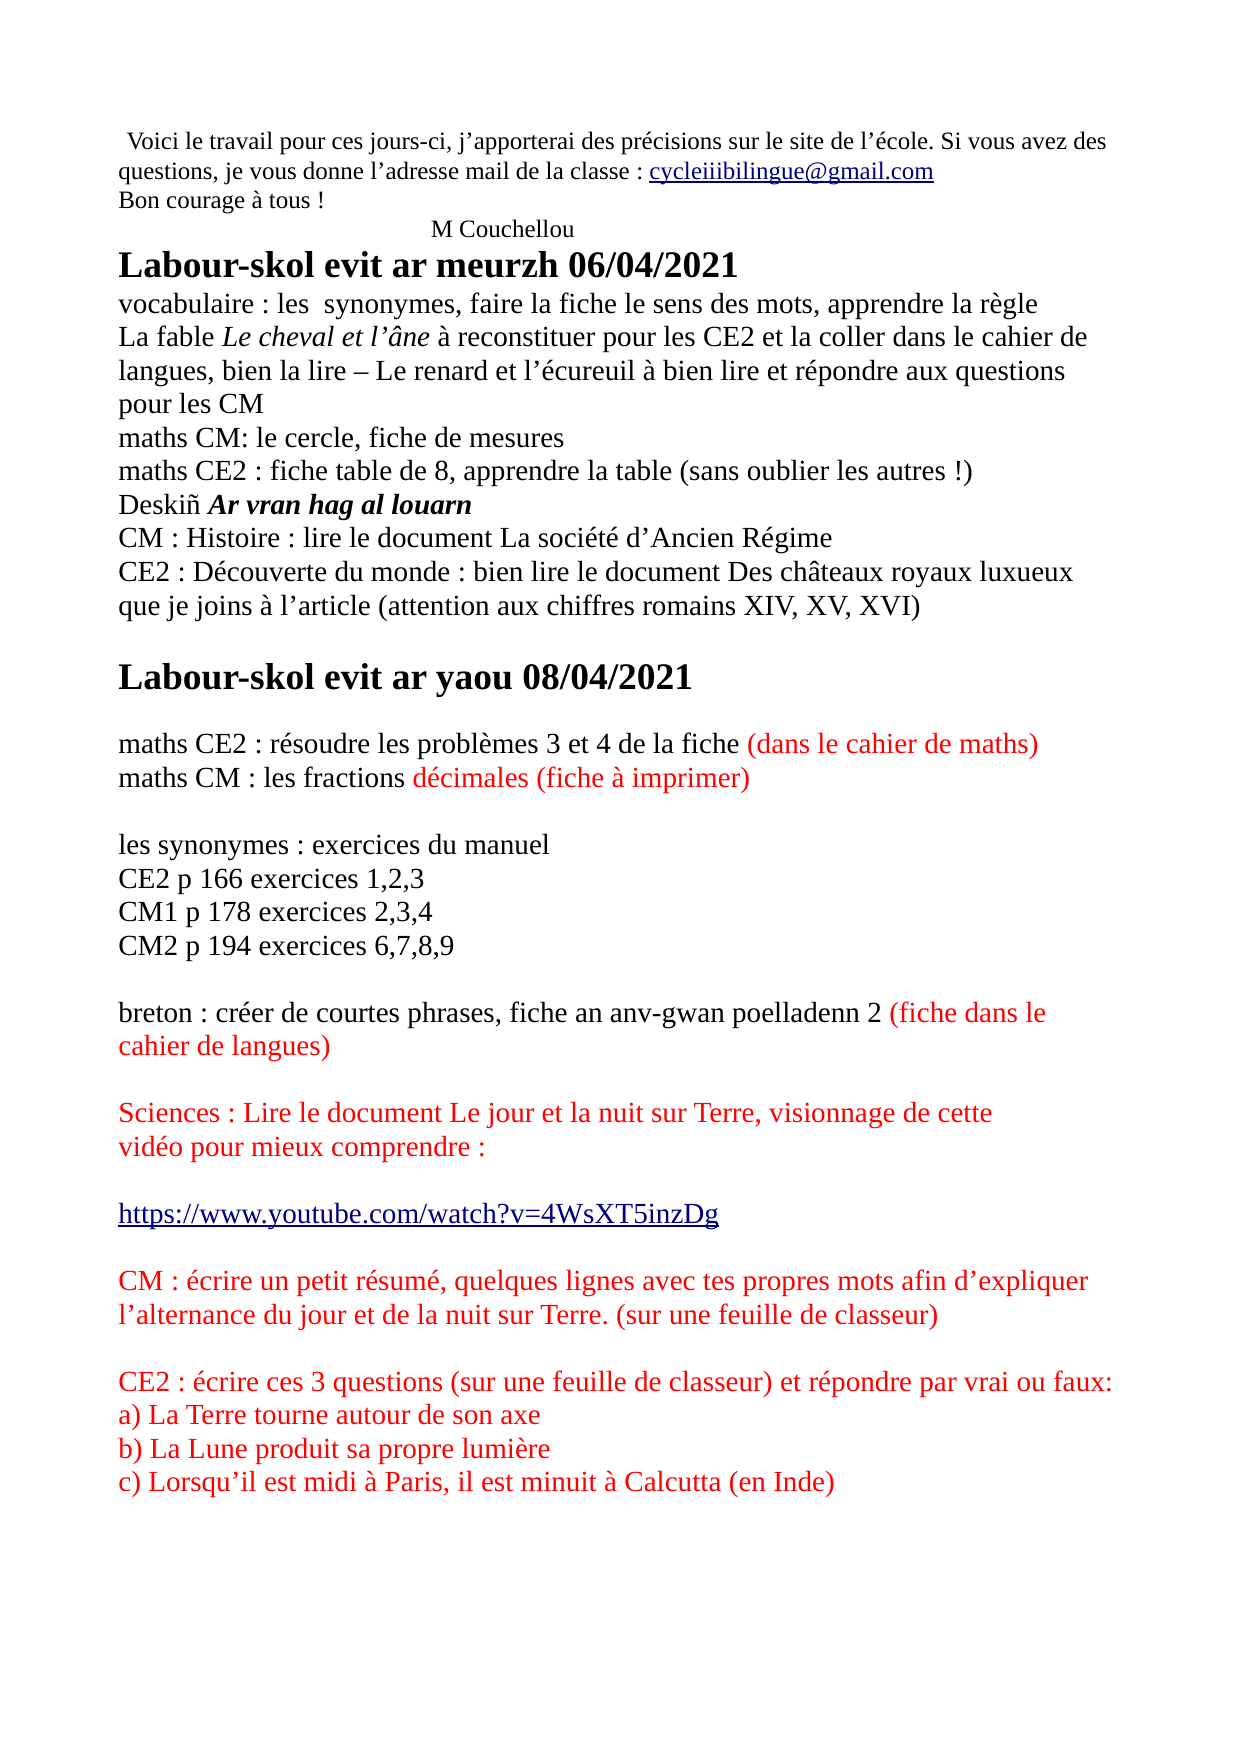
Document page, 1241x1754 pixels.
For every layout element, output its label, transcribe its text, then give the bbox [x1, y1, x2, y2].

text La fable Le cheval et l’âne à reconstituer pour les CE2 et la coller dans le cahier de langues, bien la lire – Le renard et l’écureuil à bien lire et répondre aux questions pour les CM [118, 319, 1122, 420]
text maths CE2 : résoudre les problèmes 3 et 4 de la fiche (dans le cahier de maths) [118, 727, 1122, 760]
text CM1 p 178 exercices 2,3,4 [118, 894, 1122, 928]
text les synonymes : exercices du manuel [118, 827, 1122, 861]
text Voici le travail pour ces jours-ci, j’apporterai des précisions sur le site de l’école. Si vous avez des questions, je vous donne l’adresse mail de la classe : cycleiiibilingue@gmail.com [118, 118, 1122, 185]
text CE2 : Découverte du monde : bien lire le document Des châteaux royaux luxueux que je joins à l’article (attention aux chiffres romains XIV, XV, XVI) [118, 554, 1122, 621]
text a) La Terre tourne autour de son axe [118, 1397, 1122, 1431]
text CE2 : écrire ces 3 questions (sur une feuille de classeur) et répondre par vrai ou faux: [118, 1364, 1122, 1397]
text Deskiñ Ar vran hag al louarn [118, 487, 1122, 521]
text maths CM : les fractions décimales (fiche à imprimer) [118, 760, 1122, 794]
text c) Lorsqu’il est midi à Paris, il est minuit à Calcutta (en Inde) [118, 1464, 1122, 1498]
text CE2 p 166 exercices 1,2,3 [118, 861, 1122, 894]
text M Couchellou Labour-skol evit ar meurzh 06/04/2021 [118, 214, 1122, 286]
text b) La Lune produit sa propre lumière [118, 1431, 1122, 1464]
text Bon courage à tous ! [118, 185, 1122, 214]
text CM : Histoire : lire le document La société d’Ancien Régime [118, 521, 1122, 554]
text maths CE2 : fiche table de 8, apprendre la table (sans oublier les autres !) [118, 453, 1122, 487]
text Labour-skol evit ar yaou 08/04/2021 [118, 655, 1122, 698]
text CM2 p 194 exercices 6,7,8,9 [118, 928, 1122, 961]
text breton : créer de courtes phrases, fiche an anv-gwan poelladenn 2 (fiche dans le cahier de langues) [118, 995, 1122, 1062]
text maths CM: le cercle, fiche de mesures [118, 420, 1122, 453]
text CM : écrire un petit résumé, quelques lignes avec tes propres mots afin d’expliquer l’alternance du jour et de la nuit sur Terre. (sur une feuille de classeur) [118, 1263, 1122, 1330]
text https://www.youtube.com/watch?v=4WsXT5inzDg [118, 1196, 1122, 1230]
text vocabulaire : les synonymes, faire la fiche le sens des mots, apprendre la règle [118, 286, 1122, 319]
text Sciences : Lire le document Le jour et la nuit sur Terre, visionnage de cette vidéo pour mieux comprendre : [118, 1096, 1122, 1163]
